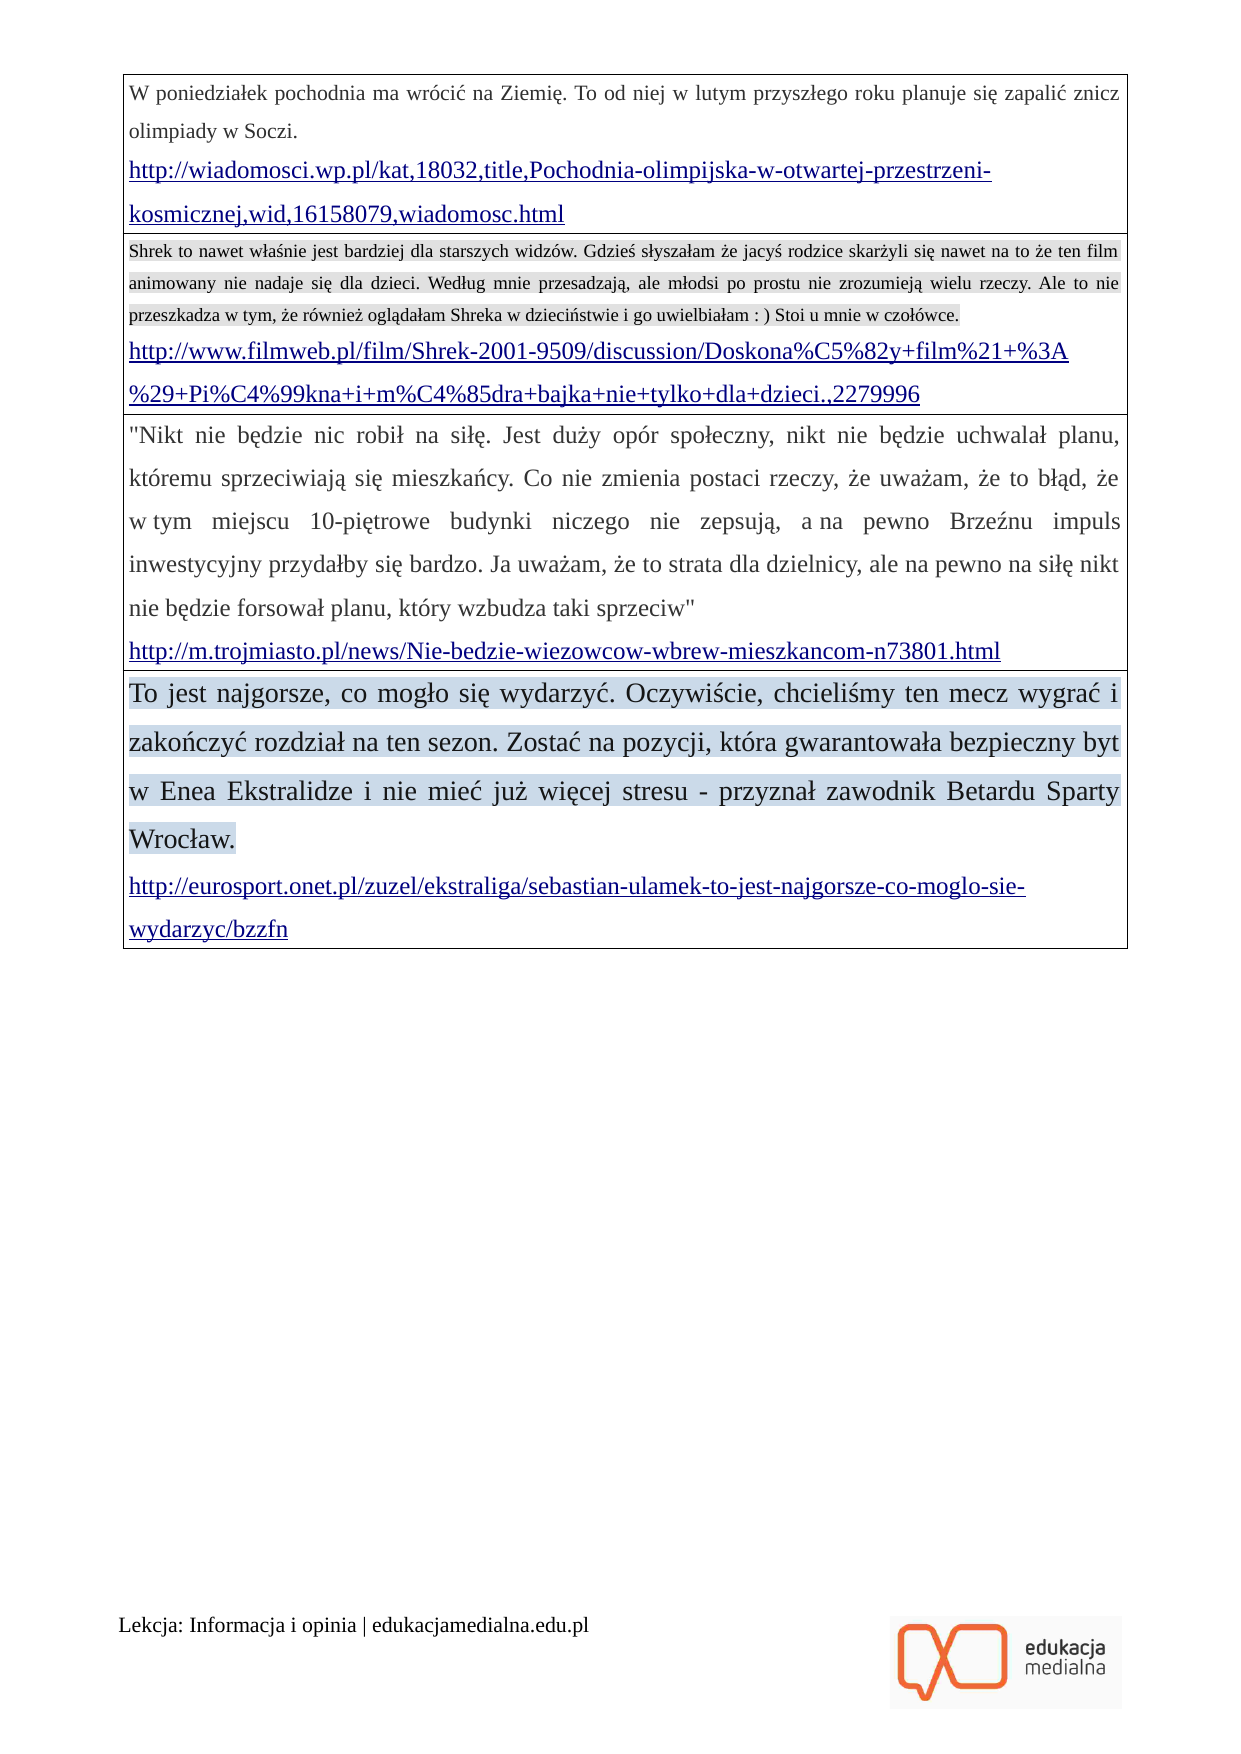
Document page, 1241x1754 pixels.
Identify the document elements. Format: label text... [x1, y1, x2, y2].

picture [889, 1616, 1122, 1709]
table_cell "Nikt nie będzie nic robił na siłę. Jest duży opór społeczny, nikt nie będzie uchwalał planu, któremu sprzeciwiają się mieszkańcy. Co nie zmienia postaci rzeczy, że uważam, że to błąd, że w tym miejscu 10-piętrowe budynki niczego nie zepsują, a na pewno Brzeźnu impuls inwestycyjny przydałby się bardzo. Ja uważam, że to strata dla dzielnicy, ale na pewno na siłę nikt nie będzie forsował planu, który wzbudza taki sprzeciw" http://m.trojmiasto.pl/news/Nie-bedzie-wiezowcow-wbrew-mieszkancom-n73801.html [124, 415, 1127, 670]
table_cell Shrek to nawet właśnie jest bardziej dla starszych widzów. Gdzieś słyszałam że jacyś rodzice skarżyli się nawet na to że ten film animowany nie nadaje się dla dzieci. Według mnie przesadzają, ale młodsi po prostu nie zrozumieją wielu rzeczy. Ale to nie przeszkadza w tym, że również oglądałam Shreka w dzieciństwie i go uwielbiałam : ) Stoi u mnie w czołówce. http://www.filmweb.pl/film/Shrek-2001-9509/discussion/Doskona%C5%82y+film%21+%3A%29+Pi%C4%99kna+i+m%C4%85dra+bajka+nie+tylko+dla+dzieci.,2279996 [124, 234, 1127, 414]
table_cell To jest najgorsze, co mogło się wydarzyć. Oczywiście, chcieliśmy ten mecz wygrać i zakończyć rozdział na ten sezon. Zostać na pozycji, która gwarantowała bezpieczny byt w Enea Ekstralidze i nie mieć już więcej stresu - przyznał zawodnik Betardu Sparty Wrocław. http://eurosport.onet.pl/zuzel/ekstraliga/sebastian-ulamek-to-jest-najgorsze-co-moglo-sie-wydarzyc/bzzfn [124, 671, 1127, 948]
table_cell W poniedziałek pochodnia ma wrócić na Ziemię. To od niej w lutym przyszłego roku planuje się zapalić znicz olimpiady w Soczi. http://wiadomosci.wp.pl/kat,18032,title,Pochodnia-olimpijska-w-otwartej-przestrzeni-kosmicznej,wid,16158079,wiadomosc.html [124, 75, 1127, 233]
